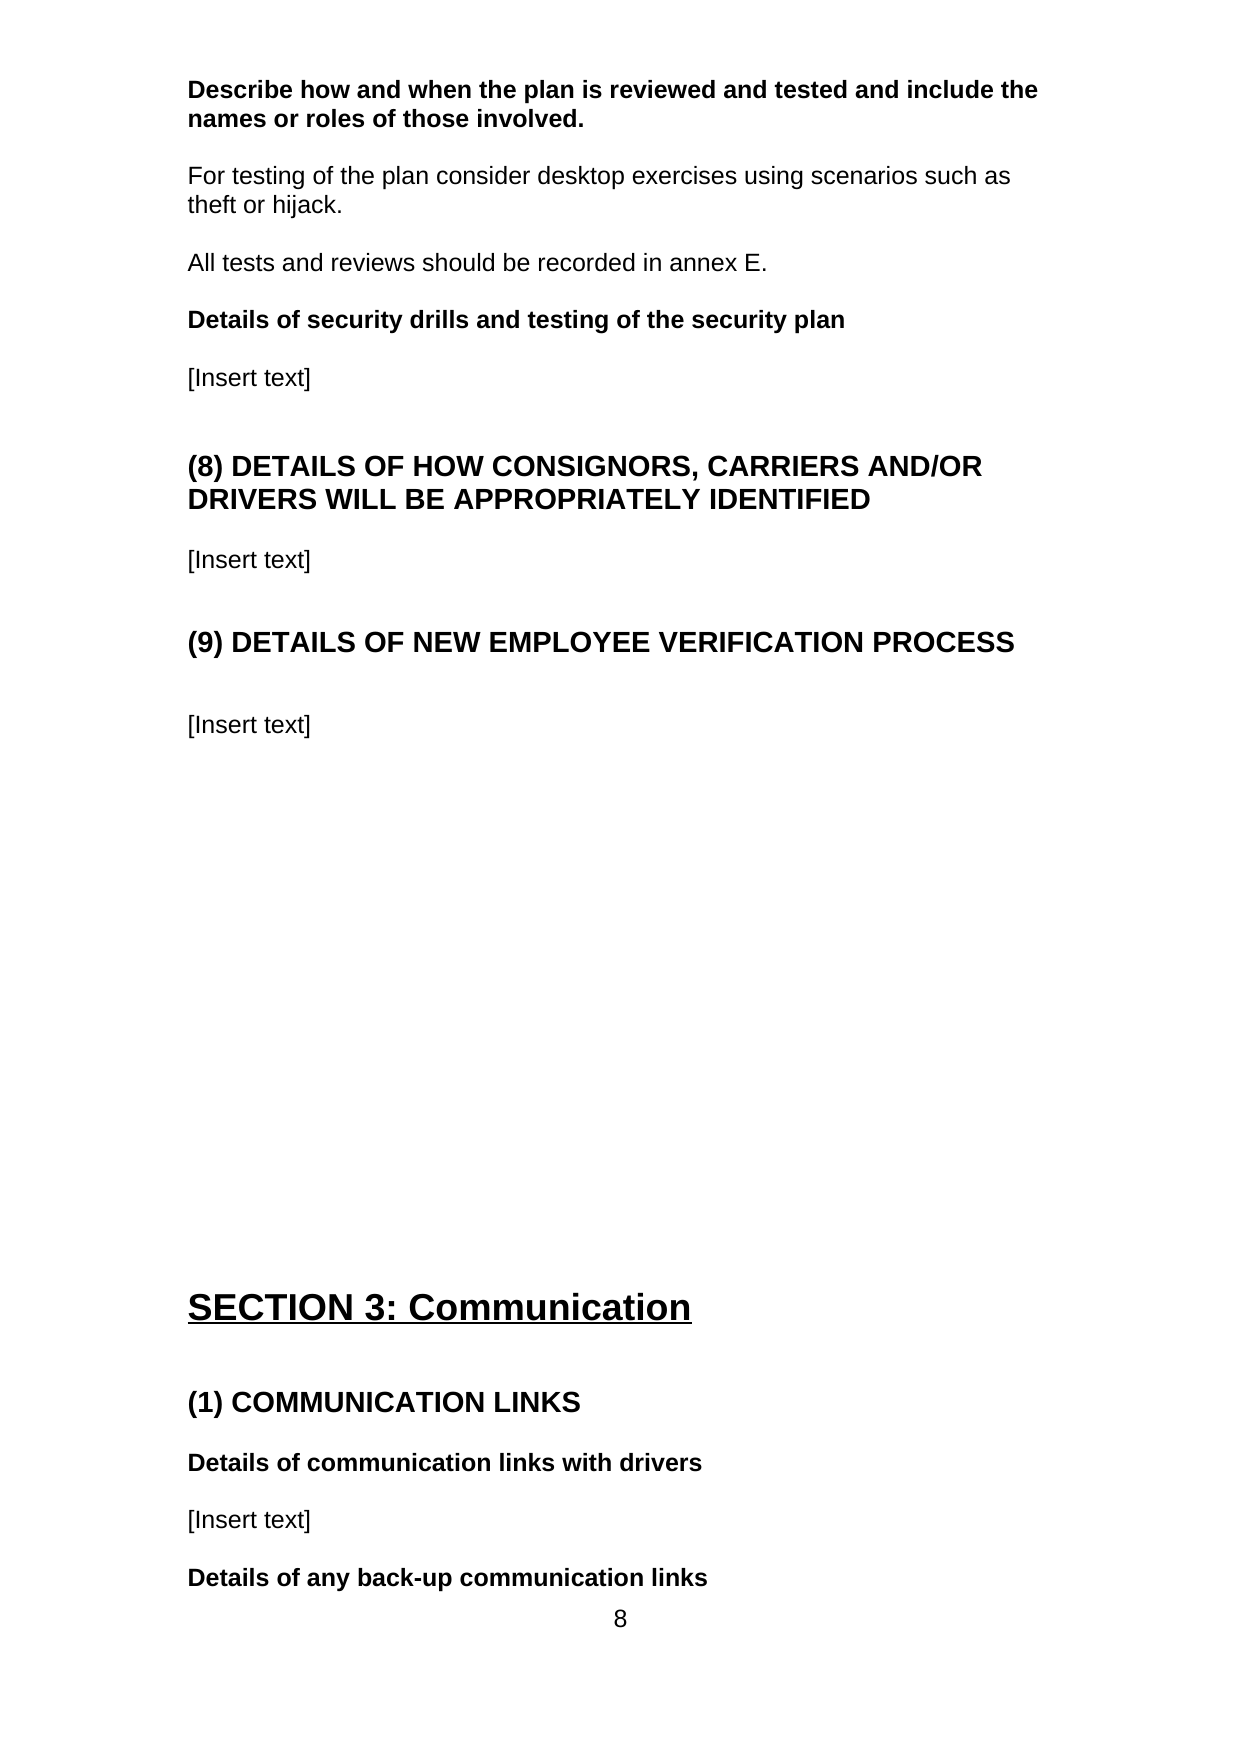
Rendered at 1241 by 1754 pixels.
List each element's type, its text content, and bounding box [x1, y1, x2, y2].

text (1) COMMUNICATION LINKS [187, 1385, 1053, 1419]
text Details of security drills and testing of the security plan [187, 305, 1053, 334]
text Details of communication links with drivers [187, 1448, 1053, 1476]
text [Insert text] [187, 1505, 1053, 1534]
text For testing of the plan consider desktop exercises using scenarios such as theft or hijack. [187, 161, 1053, 219]
text [Insert text] [187, 710, 1053, 738]
text (8) DETAILS OF HOW CONSIGNORS, CARRIERS AND/OR DRIVERS WILL BE APPROPRIATELY IDENTIFIED [187, 449, 1053, 516]
text Describe how and when the plan is reviewed and tested and include the names or roles of those involved. [187, 75, 1053, 132]
text SECTION 3: Communication [187, 1285, 1053, 1328]
text [Insert text] [187, 544, 1053, 573]
text (9) DETAILS OF NEW EMPLOYEE VERIFICATION PROCESS [187, 625, 1053, 658]
text All tests and reviews should be recorded in annex E. [187, 247, 1053, 276]
text Details of any back-up communication links [187, 1563, 1053, 1591]
text [Insert text] [187, 362, 1053, 391]
